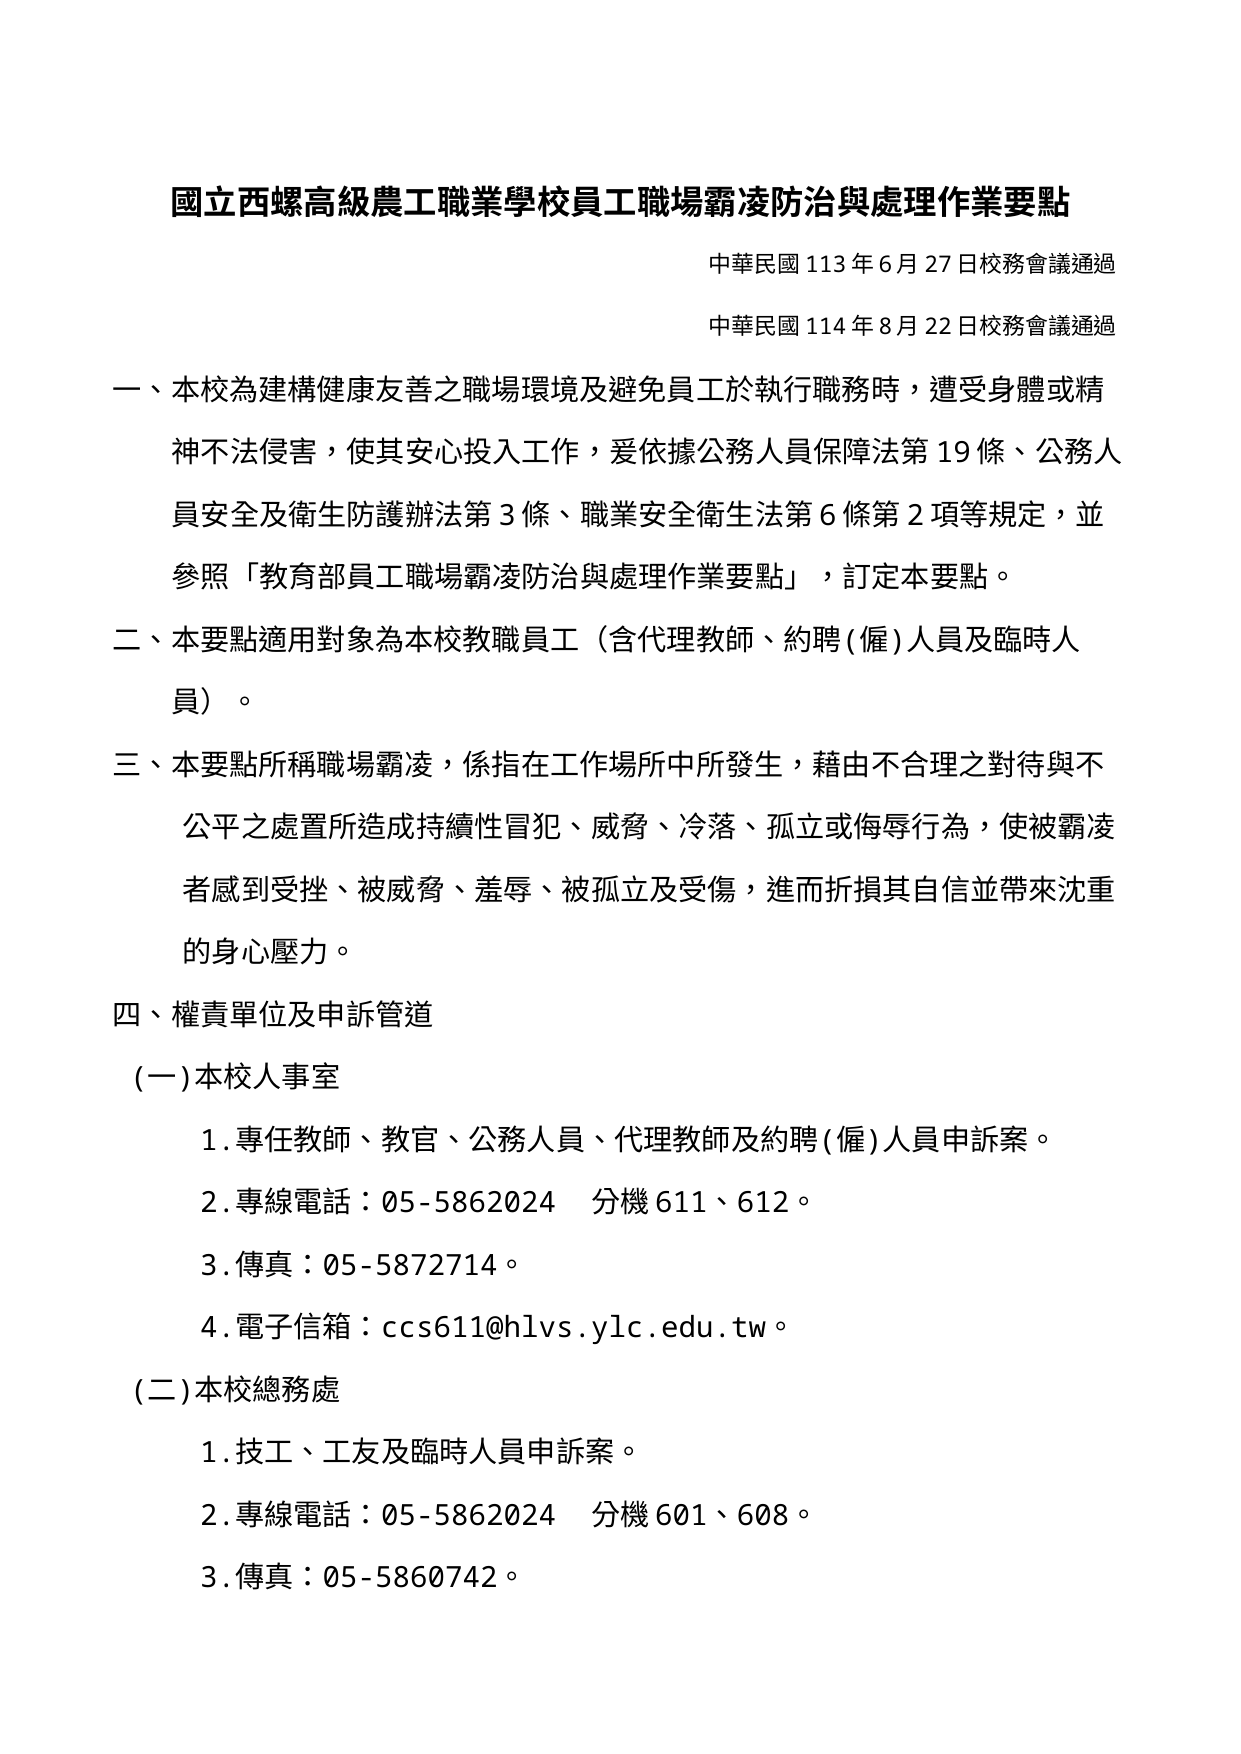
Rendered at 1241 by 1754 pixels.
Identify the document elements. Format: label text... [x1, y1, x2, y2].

text 的身心壓力。 [112, 908, 1128, 971]
text 國立西螺高級農工職業學校員工職場霸凌防治與處理作業要點 [112, 158, 1128, 221]
text 4.電子信箱：ccs611@hlvs.ylc.edu.tw。 [112, 1283, 1128, 1346]
text 二、本要點適用對象為本校教職員工（含代理教師、約聘(僱)人員及臨時人員）。 [112, 596, 1128, 721]
text (二)本校總務處 [112, 1346, 1128, 1408]
text (一)本校人事室 [112, 1033, 1128, 1096]
text 公平之處置所造成持續性冒犯、威脅、冷落、孤立或侮辱行為，使被霸凌 [112, 783, 1128, 846]
text 2.專線電話：05-5862024 分機611、612。 [112, 1158, 1128, 1221]
text 3.傳真：05-5872714。 [112, 1221, 1128, 1283]
text 者感到受挫、被威脅、羞辱、被孤立及受傷，進而折損其自信並帶來沈重 [112, 846, 1128, 908]
text 中華民國113年6月27日校務會議通過 [112, 221, 1117, 283]
text 中華民國114年8月22日校務會議通過 [112, 283, 1117, 346]
text 3.傳真：05-5860742。 [112, 1533, 1128, 1596]
text 一、本校為建構健康友善之職場環境及避免員工於執行職務時，遭受身體或精神不法侵害，使其安心投入工作，爰依據公務人員保障法第19條、公務人員安全及衛生防護辦法第3條、職業安全衛生法第6條第2項等規定，並參照「教育部員工職場霸凌防治與處理作業要點」，訂定本要點。 [112, 346, 1128, 596]
text 四、權責單位及申訴管道 [112, 971, 1128, 1033]
text 1.專任教師、教官、公務人員、代理教師及約聘(僱)人員申訴案。 [112, 1096, 1128, 1158]
text 2.專線電話：05-5862024 分機601、608。 [112, 1471, 1128, 1533]
text 1.技工、工友及臨時人員申訴案。 [112, 1408, 1128, 1471]
text 三、本要點所稱職場霸凌，係指在工作場所中所發生，藉由不合理之對待與不 [112, 721, 1128, 783]
